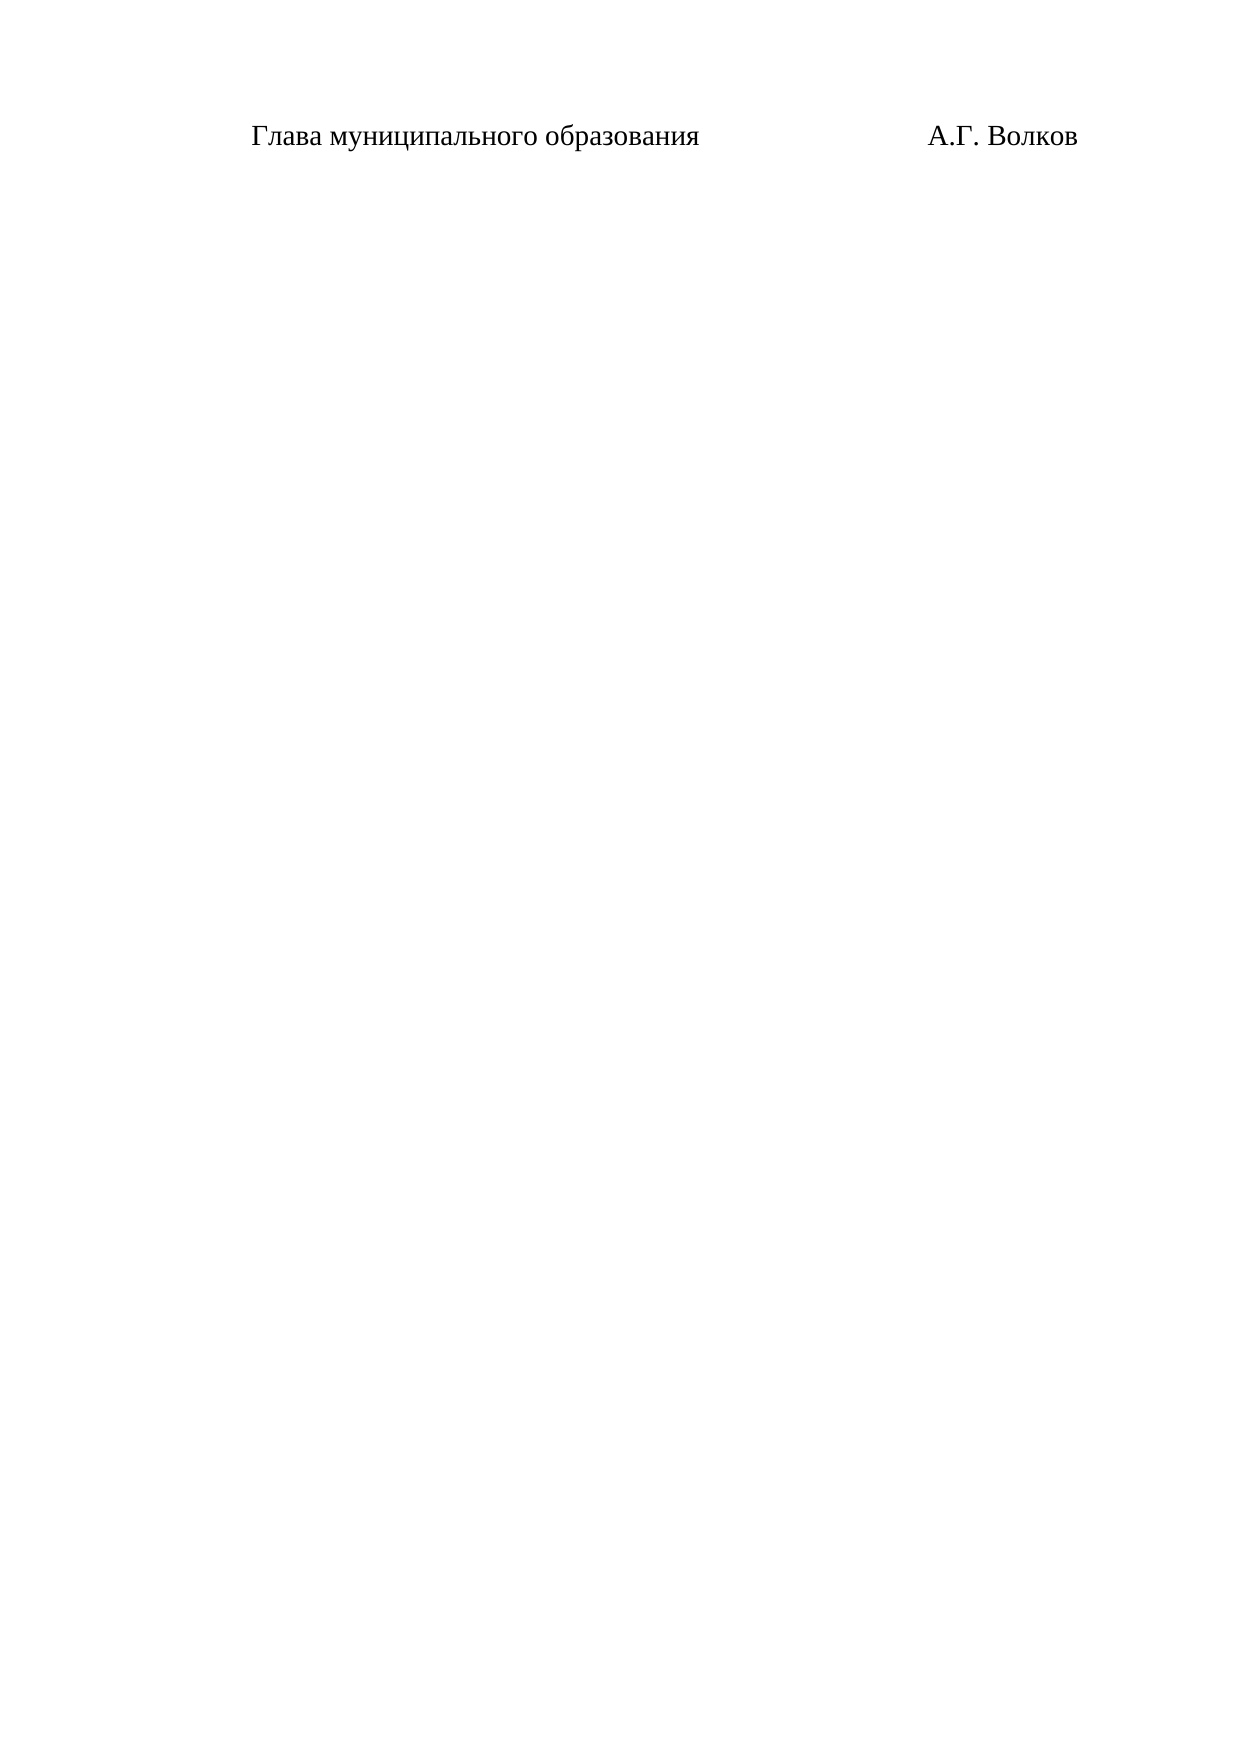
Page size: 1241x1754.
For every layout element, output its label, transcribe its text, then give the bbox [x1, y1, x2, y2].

text Глава муниципального образования А.Г. Волков [177, 118, 1181, 152]
